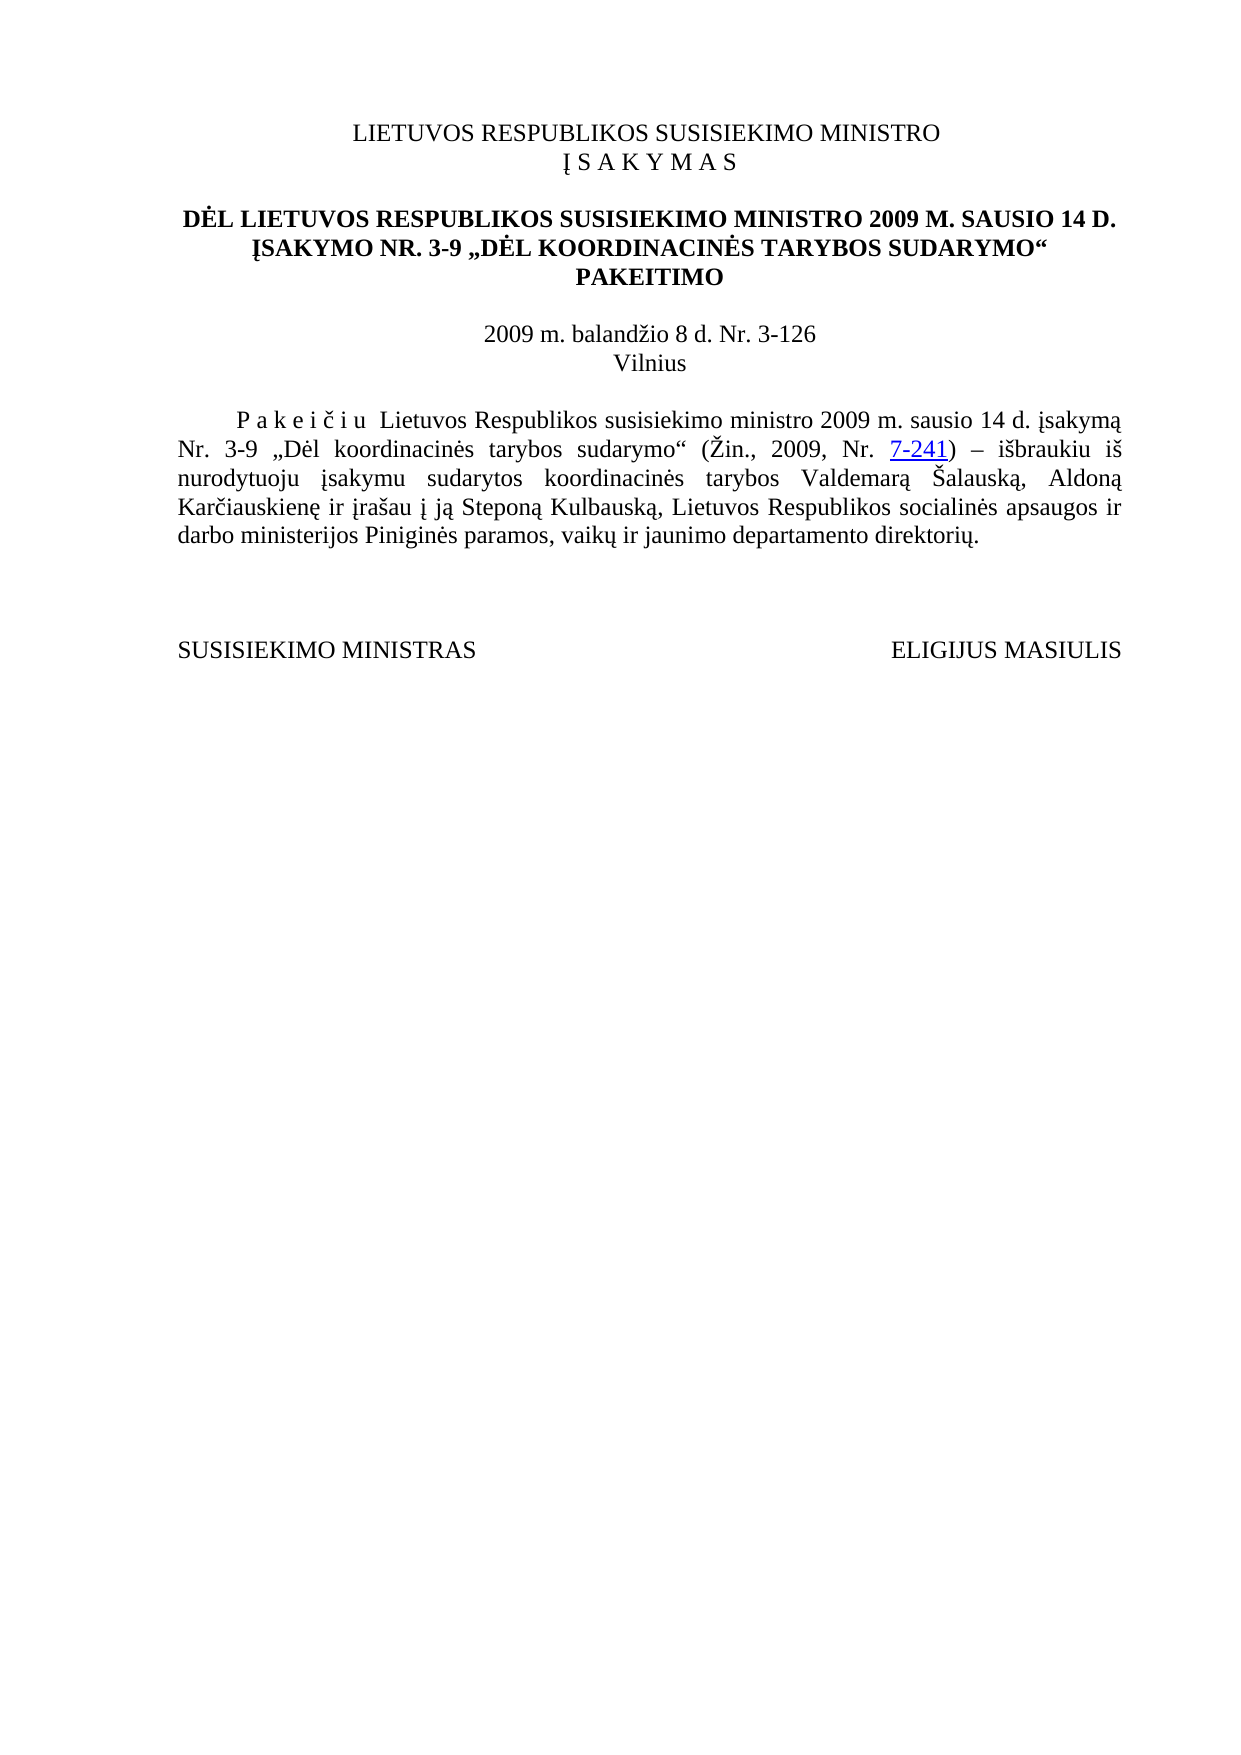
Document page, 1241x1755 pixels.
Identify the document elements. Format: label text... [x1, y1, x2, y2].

text Pakeičiu Lietuvos Respublikos susisiekimo ministro 2009 m. sausio 14 d. įsakymą Nr. 3-9 „Dėl koordinacinės tarybos sudarymo“ (Žin., 2009, Nr. 7-241) – išbraukiu iš nurodytuoju įsakymu sudarytos koordinacinės tarybos Valdemarą Šalauską, Aldoną Karčiauskienę ir įrašau į ją Steponą Kulbauską, Lietuvos Respublikos socialinės apsaugos ir darbo ministerijos Piniginės paramos, vaikų ir jaunimo departamento direktorių. [177, 406, 1122, 549]
text ĮSAKYMAS [177, 147, 1122, 176]
text SUSISIEKIMO MINISTRAS ELIGIJUS MASIULIS [177, 636, 1122, 664]
text 2009 m. balandžio 8 d. Nr. 3-126 [177, 319, 1122, 348]
text Vilnius [177, 348, 1122, 377]
text LIETUVOS RESPUBLIKOS SUSISIEKIMO MINISTRO [177, 118, 1122, 147]
text DĖL LIETUVOS RESPUBLIKOS SUSISIEKIMO MINISTRO 2009 M. SAUSIO 14 D. ĮSAKYMO NR. 3-9 „DĖL KOORDINACINĖS TARYBOS SUDARYMO“ PAKEITIMO [177, 204, 1122, 291]
